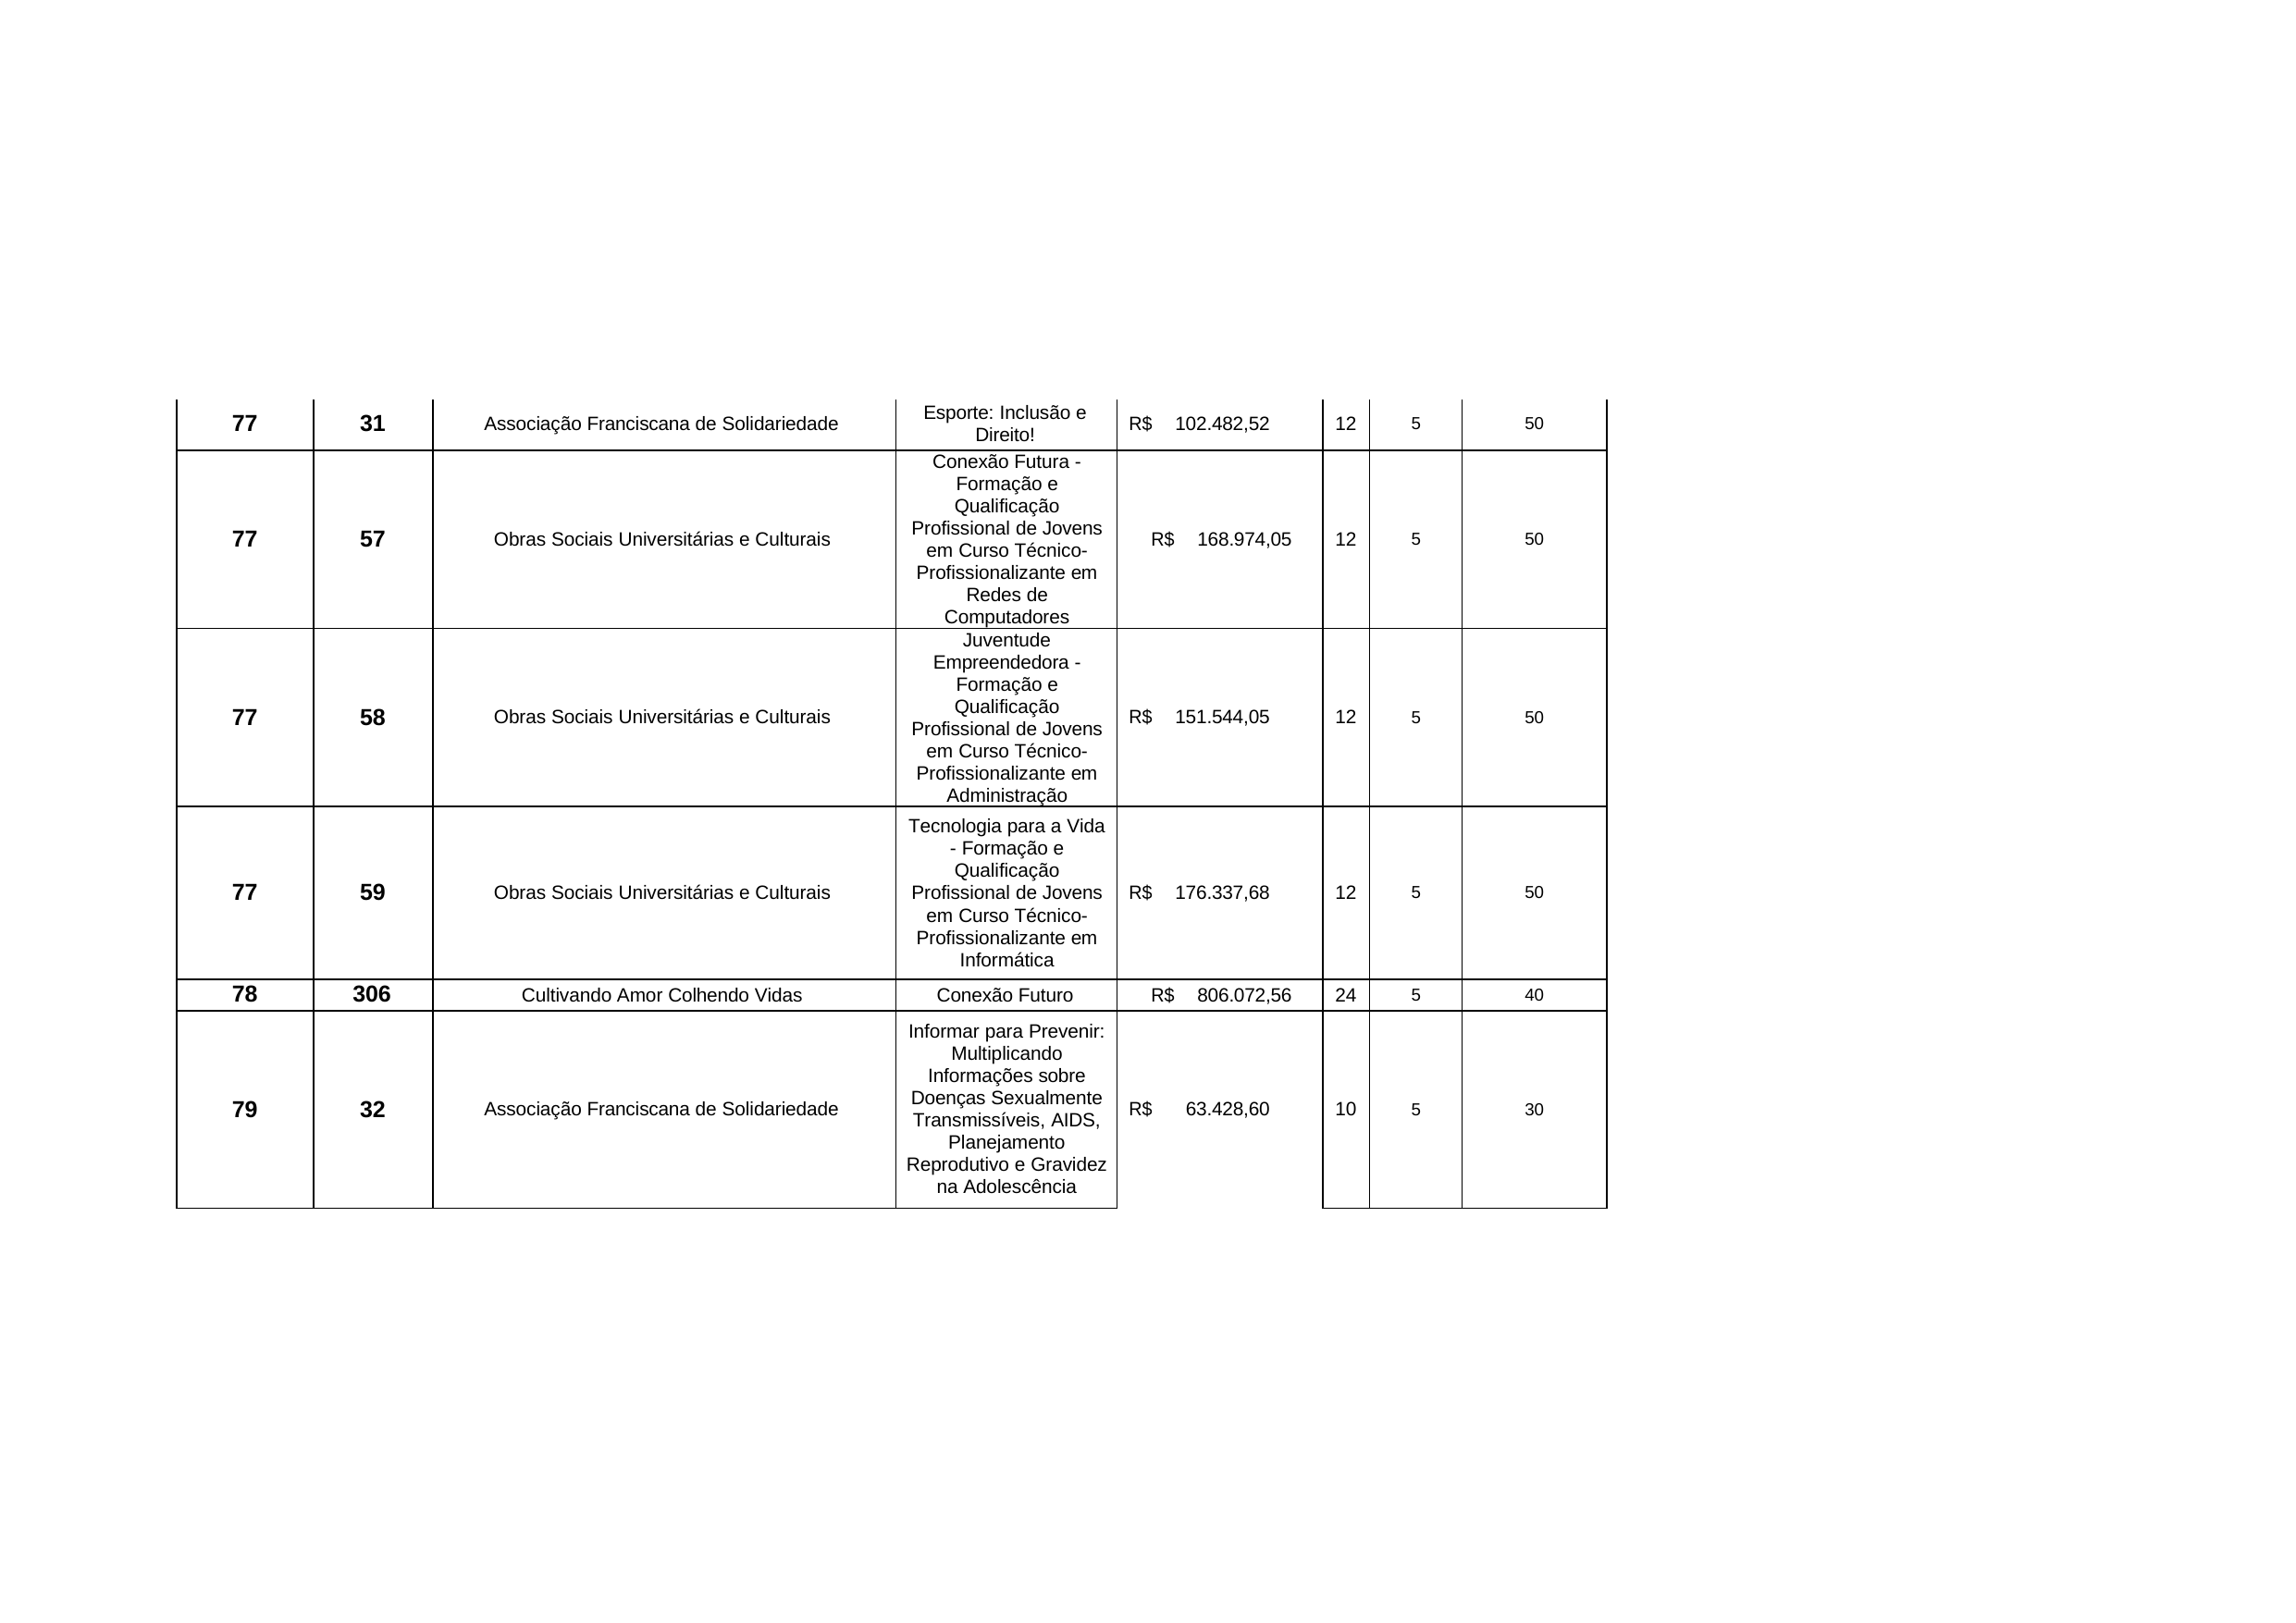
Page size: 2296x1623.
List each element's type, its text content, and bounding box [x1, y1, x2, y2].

table_cell 5 [1370, 451, 1462, 627]
table_cell 10 [1324, 1012, 1369, 1208]
table_header 5 [1370, 400, 1462, 449]
table_cell R$ 63.428,60 [1117, 1012, 1322, 1208]
table_cell 50 [1463, 807, 1606, 978]
table_cell 12 [1324, 807, 1369, 978]
table_header 50 [1463, 400, 1606, 449]
table_cell Juventude Empreendedora - Formação e Qualificação Profissional de Jovens em Curso Técnico- Profissionalizante em Administração [896, 629, 1117, 805]
table_cell R$ 168.974,05 [1117, 451, 1322, 627]
table_cell 32 [315, 1012, 432, 1208]
table_header Esporte: Inclusão e Direito! [896, 400, 1117, 449]
table_cell Conexão Futura - Formação e Qualificação Profissional de Jovens em Curso Técnico- Profissionalizante em Redes de Computadores [896, 451, 1117, 627]
table_cell Informar para Prevenir: Multiplicando Informações sobre Doenças Sexualmente Transmissíveis, AIDS, Planejamento Reprodutivo e Gravidez na Adolescência [896, 1012, 1117, 1208]
table_cell 5 [1370, 980, 1462, 1010]
table_header Associação Franciscana de Solidariedade [434, 400, 895, 449]
table_cell 12 [1324, 451, 1369, 627]
table_cell R$ 806.072,56 [1117, 980, 1322, 1010]
table_cell Cultivando Amor Colhendo Vidas [434, 980, 895, 1010]
table_cell 77 [178, 807, 313, 978]
table_cell R$ 176.337,68 [1117, 807, 1322, 978]
table_cell 50 [1463, 451, 1606, 627]
table_header 31 [315, 400, 432, 449]
table_header 77 [178, 400, 313, 449]
table_cell Conexão Futuro [896, 980, 1117, 1010]
table_cell 78 [178, 980, 313, 1010]
table_cell R$ 151.544,05 [1117, 629, 1322, 805]
table_cell 79 [178, 1012, 313, 1208]
table_cell Obras Sociais Universitárias e Culturais [434, 807, 895, 978]
table_cell 59 [315, 807, 432, 978]
table_cell 12 [1324, 629, 1369, 805]
table_cell 306 [315, 980, 432, 1010]
table_cell 50 [1463, 629, 1606, 805]
table_cell Tecnologia para a Vida - Formação e Qualificação Profissional de Jovens em Curso Técnico- Profissionalizante em Informática [896, 807, 1117, 978]
table_cell 24 [1324, 980, 1369, 1010]
table_cell Associação Franciscana de Solidariedade [434, 1012, 895, 1208]
table_cell 5 [1370, 807, 1462, 978]
table_cell 5 [1370, 1012, 1462, 1208]
table_cell 30 [1463, 1012, 1606, 1208]
table_cell 77 [178, 629, 313, 805]
table_cell 40 [1463, 980, 1606, 1010]
table_header 12 [1324, 400, 1369, 449]
table_cell 57 [315, 451, 432, 627]
table_cell Obras Sociais Universitárias e Culturais [434, 629, 895, 805]
table_cell 77 [178, 451, 313, 627]
table_cell 58 [315, 629, 432, 805]
table_cell Obras Sociais Universitárias e Culturais [434, 451, 895, 627]
table_cell 5 [1370, 629, 1462, 805]
table_header R$ 102.482,52 [1117, 400, 1322, 449]
